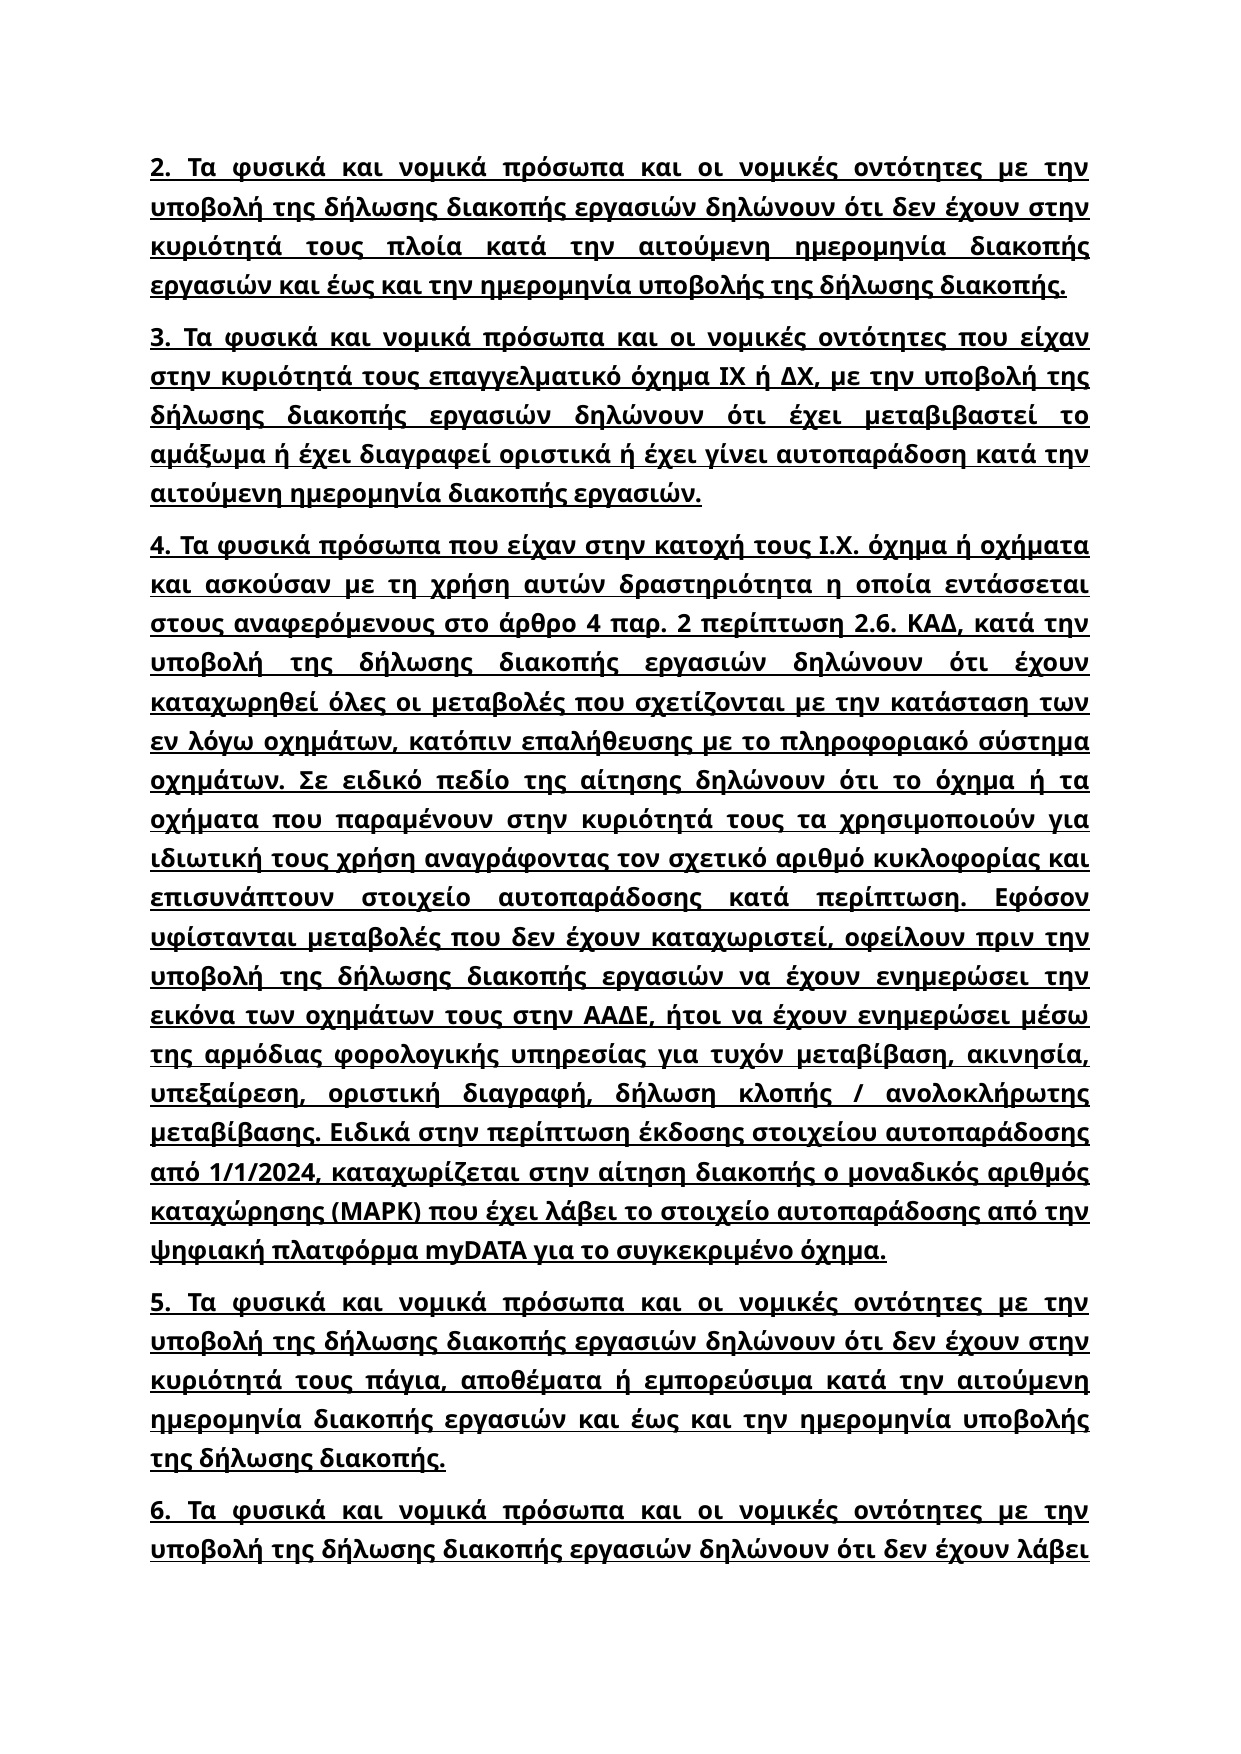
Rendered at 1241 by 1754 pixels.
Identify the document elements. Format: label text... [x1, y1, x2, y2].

text και ασκούσαν με τη χρήση αυτών δραστηριότητα η οποία εντάσσεται [150, 558, 1090, 596]
text υποβολή της δήλωσης διακοπής εργασιών να έχουν ενημερώσει την [150, 950, 1090, 987]
text οχήματα που παραμένουν στην κυριότητά τους τα χρησιμοποιούν για [150, 793, 1090, 831]
text καταχωρηθεί όλες οι μεταβολές που σχετίζονται με την κατάσταση των [150, 676, 1090, 713]
text οχημάτων. Σε ειδικό πεδίο της αίτησης δηλώνουν ότι το όχημα ή τα [150, 754, 1090, 791]
text 2. Τα φυσικά και νομικά πρόσωπα και οι νομικές οντότητες με την υποβολή της δήλωσης διακοπής εργασιών δηλώνουν ότι δεν έχουν στην [150, 150, 1090, 218]
text κυριότητά τους πλοία κατά την αιτούμενη ημερομηνία διακοπής [150, 220, 1090, 257]
text 6. Τα φυσικά και νομικά πρόσωπα και οι νομικές οντότητες με την υποβολή της δήλωσης διακοπής εργασιών δηλώνουν ότι δεν έχουν λάβει [150, 1492, 1090, 1561]
text υπεξαίρεση, οριστική διαγραφή, δήλωση κλοπής / ανολοκλήρωτης [150, 1067, 1090, 1105]
text εργασιών και έως και την ημερομηνία υποβολής της δήλωσης διακοπής. [150, 259, 1090, 302]
text δήλωσης διακοπής εργασιών δηλώνουν ότι έχει μεταβιβαστεί το [150, 389, 1090, 426]
text ψηφιακή πλατφόρμα myDATA για το συγκεκριμένο όχημα. [150, 1224, 1090, 1267]
text της δήλωσης διακοπής. [150, 1432, 1090, 1475]
text από 1/1/2024, καταχωρίζεται στην αίτηση διακοπής ο μοναδικός αριθμός [150, 1146, 1090, 1183]
text επισυνάπτουν στοιχείο αυτοπαράδοσης κατά περίπτωση. Εφόσον [150, 872, 1090, 909]
text αιτούμενη ημερομηνία διακοπής εργασιών. [150, 467, 1090, 510]
text αμάξωμα ή έχει διαγραφεί οριστικά ή έχει γίνει αυτοπαράδοση κατά την [150, 428, 1090, 466]
text εικόνα των οχημάτων τους στην ΑΑΔΕ, ήτοι να έχουν ενημερώσει μέσω [150, 989, 1090, 1026]
text ημερομηνία διακοπής εργασιών και έως και την ημερομηνία υποβολής [150, 1393, 1090, 1431]
text υποβολή της δήλωσης διακοπής εργασιών δηλώνουν ότι έχουν [150, 637, 1090, 674]
text της αρμόδιας φορολογικής υπηρεσίας για τυχόν μεταβίβαση, ακινησία, [150, 1028, 1090, 1066]
text 3. Τα φυσικά και νομικά πρόσωπα και οι νομικές οντότητες που είχαν [150, 319, 1090, 348]
text υφίστανται μεταβολές που δεν έχουν καταχωριστεί, οφείλουν πριν την [150, 911, 1090, 948]
text 4. Τα φυσικά πρόσωπα που είχαν στην κατοχή τους Ι.Χ. όχημα ή οχήματα [150, 527, 1090, 556]
text 5. Τα φυσικά και νομικά πρόσωπα και οι νομικές οντότητες με την υποβολή της δήλωσης διακοπής εργασιών δηλώνουν ότι δεν έχουν στην [150, 1284, 1090, 1352]
text ιδιωτική τους χρήση αναγράφοντας τον σχετικό αριθμό κυκλοφορίας και [150, 832, 1090, 870]
text καταχώρησης (ΜΑΡΚ) που έχει λάβει το στοιχείο αυτοπαράδοσης από την [150, 1185, 1090, 1222]
text εν λόγω οχημάτων, κατόπιν επαλήθευσης με το πληροφοριακό σύστημα [150, 715, 1090, 752]
text στην κυριότητά τους επαγγελματικό όχημα ΙΧ ή ΔΧ, με την υποβολή της [150, 350, 1090, 387]
text κυριότητά τους πάγια, αποθέματα ή εμπορεύσιμα κατά την αιτούμενη [150, 1354, 1090, 1391]
text στους αναφερόμενους στο άρθρο 4 παρ. 2 περίπτωση 2.6. ΚΑΔ, κατά την [150, 597, 1090, 635]
text μεταβίβασης. Ειδικά στην περίπτωση έκδοσης στοιχείου αυτοπαράδοσης [150, 1107, 1090, 1144]
